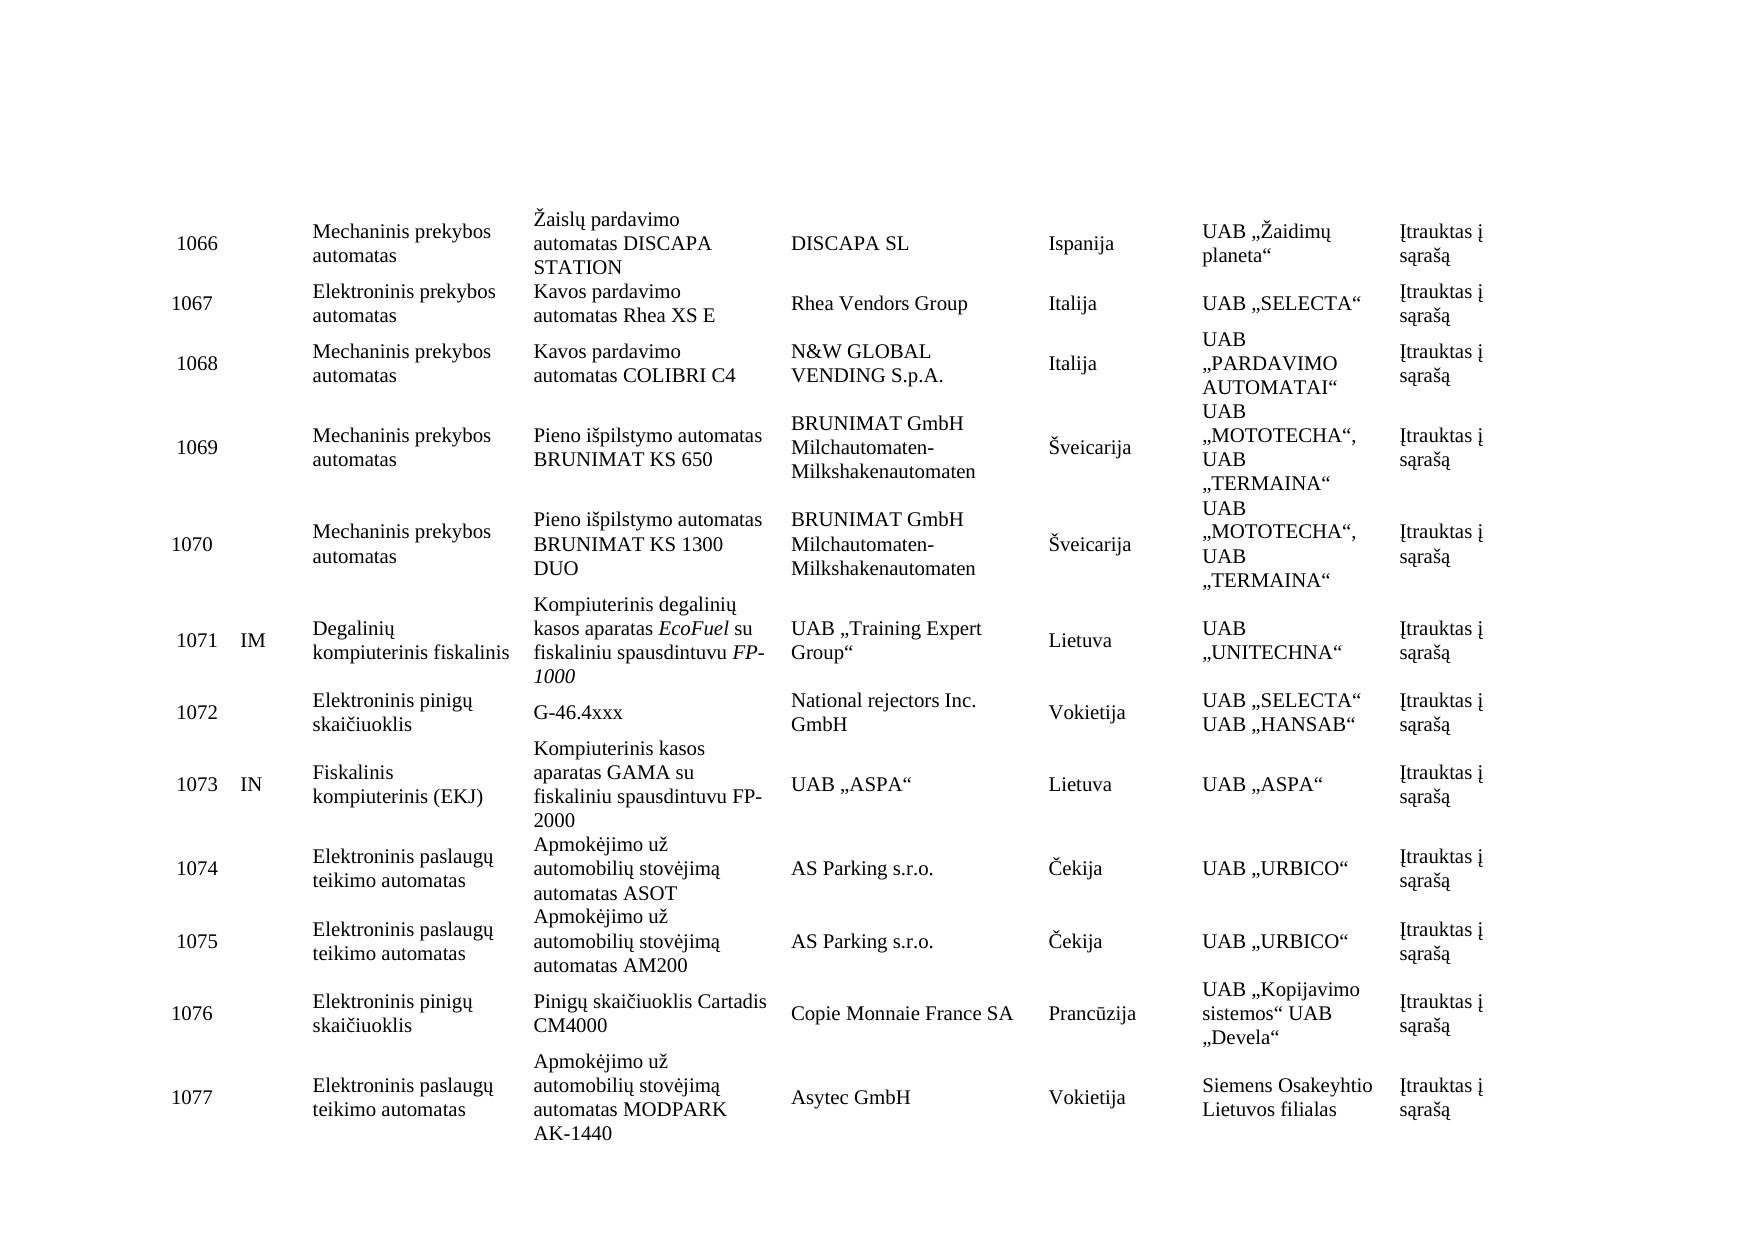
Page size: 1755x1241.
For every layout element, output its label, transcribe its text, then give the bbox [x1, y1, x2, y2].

table_cell Lietuva [1037, 736, 1191, 832]
table_cell IN [229, 736, 301, 832]
table_cell Įtrauktas į sąrašą [1388, 736, 1536, 832]
table_cell 1066 [100, 207, 229, 279]
table_cell Elektroninis prekybos automatas [301, 279, 522, 327]
table_cell Vokietija [1037, 688, 1191, 736]
table_cell [229, 399, 301, 495]
table_cell Įtrauktas į sąrašą [1388, 327, 1536, 399]
table_cell Įtrauktas į sąrašą [1388, 1049, 1536, 1145]
table_cell Asytec GmbH [780, 1049, 1037, 1145]
table_cell Prancūzija [1037, 977, 1191, 1049]
table_cell 1067 [100, 279, 229, 327]
table_cell [229, 977, 301, 1049]
table_cell UAB „ASPA“ [780, 736, 1037, 832]
table_cell UAB „MOTOTECHA“, UAB „TERMAINA“ [1191, 495, 1388, 592]
table_cell Elektroninis pinigų skaičiuoklis [301, 977, 522, 1049]
table_cell Įtrauktas į sąrašą [1388, 977, 1536, 1049]
table_cell 1070 [100, 495, 229, 592]
table_cell UAB „Žaidimų planeta“ [1191, 207, 1388, 279]
table_cell Įtrauktas į sąrašą [1388, 592, 1536, 688]
table_cell Šveicarija [1037, 495, 1191, 592]
table_cell National rejectors Inc. GmbH [780, 688, 1037, 736]
table_cell Įtrauktas į sąrašą [1388, 279, 1536, 327]
table_cell UAB „UNITECHNA“ [1191, 592, 1388, 688]
table_cell UAB „URBICO“ [1191, 905, 1388, 977]
table_cell 1073 [100, 736, 229, 832]
table_cell 1076 [100, 977, 229, 1049]
table_cell [229, 1049, 301, 1145]
table_cell 1077 [100, 1049, 229, 1145]
table_cell IM [229, 592, 301, 688]
table_cell BRUNIMAT GmbH Milchautomaten-Milkshakenautomaten [780, 399, 1037, 495]
table_cell Degalinių kompiuterinis fiskalinis [301, 592, 522, 688]
table_cell Mechaninis prekybos automatas [301, 327, 522, 399]
table_cell Įtrauktas į sąrašą [1388, 207, 1536, 279]
table_cell Kompiuterinis degalinių kasos aparatas EcoFuel su fiskaliniu spausdintuvu FP-1000 [522, 592, 779, 688]
table_cell [229, 832, 301, 904]
table_cell N&W GLOBAL VENDING S.p.A. [780, 327, 1037, 399]
table_cell Apmokėjimo už automobilių stovėjimą automatas ASOT [522, 832, 779, 904]
table_cell Apmokėjimo už automobilių stovėjimą automatas AM200 [522, 905, 779, 977]
table_cell [229, 688, 301, 736]
table_cell 1072 [100, 688, 229, 736]
table_cell Ispanija [1037, 207, 1191, 279]
table_cell 1074 [100, 832, 229, 904]
table_cell Kavos pardavimo automatas Rhea XS E [522, 279, 779, 327]
table_cell Įtrauktas į sąrašą [1388, 832, 1536, 904]
table_cell Mechaninis prekybos automatas [301, 207, 522, 279]
table_cell [229, 495, 301, 592]
table_cell Vokietija [1037, 1049, 1191, 1145]
table_cell 1068 [100, 327, 229, 399]
table_cell Pieno išpilstymo automatas BRUNIMAT KS 650 [522, 399, 779, 495]
table_cell 1075 [100, 905, 229, 977]
table_cell Siemens Osakeyhtio Lietuvos filialas [1191, 1049, 1388, 1145]
table_cell Čekija [1037, 832, 1191, 904]
table_cell Kavos pardavimo automatas COLIBRI C4 [522, 327, 779, 399]
table_cell Fiskalinis kompiuterinis (EKJ) [301, 736, 522, 832]
table_cell [229, 207, 301, 279]
table_cell UAB „SELECTA“ UAB „HANSAB“ [1191, 688, 1388, 736]
table_cell Italija [1037, 279, 1191, 327]
table_cell BRUNIMAT GmbH Milchautomaten-Milkshakenautomaten [780, 495, 1037, 592]
table_cell Įtrauktas į sąrašą [1388, 688, 1536, 736]
table_cell AS Parking s.r.o. [780, 905, 1037, 977]
table_cell Elektroninis paslaugų teikimo automatas [301, 1049, 522, 1145]
table_cell Mechaninis prekybos automatas [301, 399, 522, 495]
table_cell Mechaninis prekybos automatas [301, 495, 522, 592]
table_cell UAB „URBICO“ [1191, 832, 1388, 904]
table_cell Čekija [1037, 905, 1191, 977]
table_cell UAB „SELECTA“ [1191, 279, 1388, 327]
table_cell DISCAPA SL [780, 207, 1037, 279]
table_cell Apmokėjimo už automobilių stovėjimą automatas MODPARK AK-1440 [522, 1049, 779, 1145]
table_cell Įtrauktas į sąrašą [1388, 399, 1536, 495]
table_cell 1071 [100, 592, 229, 688]
table_cell [229, 905, 301, 977]
table_cell Copie Monnaie France SA [780, 977, 1037, 1049]
table_cell Italija [1037, 327, 1191, 399]
table_cell UAB „Kopijavimo sistemos“ UAB „Devela“ [1191, 977, 1388, 1049]
table_cell Žaislų pardavimo automatas DISCAPA STATION [522, 207, 779, 279]
table_cell Kompiuterinis kasos aparatas GAMA su fiskaliniu spausdintuvu FP-2000 [522, 736, 779, 832]
table_cell Elektroninis paslaugų teikimo automatas [301, 905, 522, 977]
table_cell UAB „Training Expert Group“ [780, 592, 1037, 688]
table_cell [229, 327, 301, 399]
table_cell UAB „PARDAVIMO AUTOMATAI“ [1191, 327, 1388, 399]
table_cell [229, 279, 301, 327]
table_cell Rhea Vendors Group [780, 279, 1037, 327]
table_cell Įtrauktas į sąrašą [1388, 495, 1536, 592]
table_cell 1069 [100, 399, 229, 495]
table_cell Elektroninis pinigų skaičiuoklis [301, 688, 522, 736]
table_cell Pinigų skaičiuoklis Cartadis CM4000 [522, 977, 779, 1049]
table_cell Įtrauktas į sąrašą [1388, 905, 1536, 977]
table_cell G-46.4xxx [522, 688, 779, 736]
table_cell UAB „ASPA“ [1191, 736, 1388, 832]
table_cell Lietuva [1037, 592, 1191, 688]
table_cell Šveicarija [1037, 399, 1191, 495]
table_cell Elektroninis paslaugų teikimo automatas [301, 832, 522, 904]
table_cell AS Parking s.r.o. [780, 832, 1037, 904]
table_cell Pieno išpilstymo automatas BRUNIMAT KS 1300 DUO [522, 495, 779, 592]
table_cell UAB „MOTOTECHA“, UAB „TERMAINA“ [1191, 399, 1388, 495]
